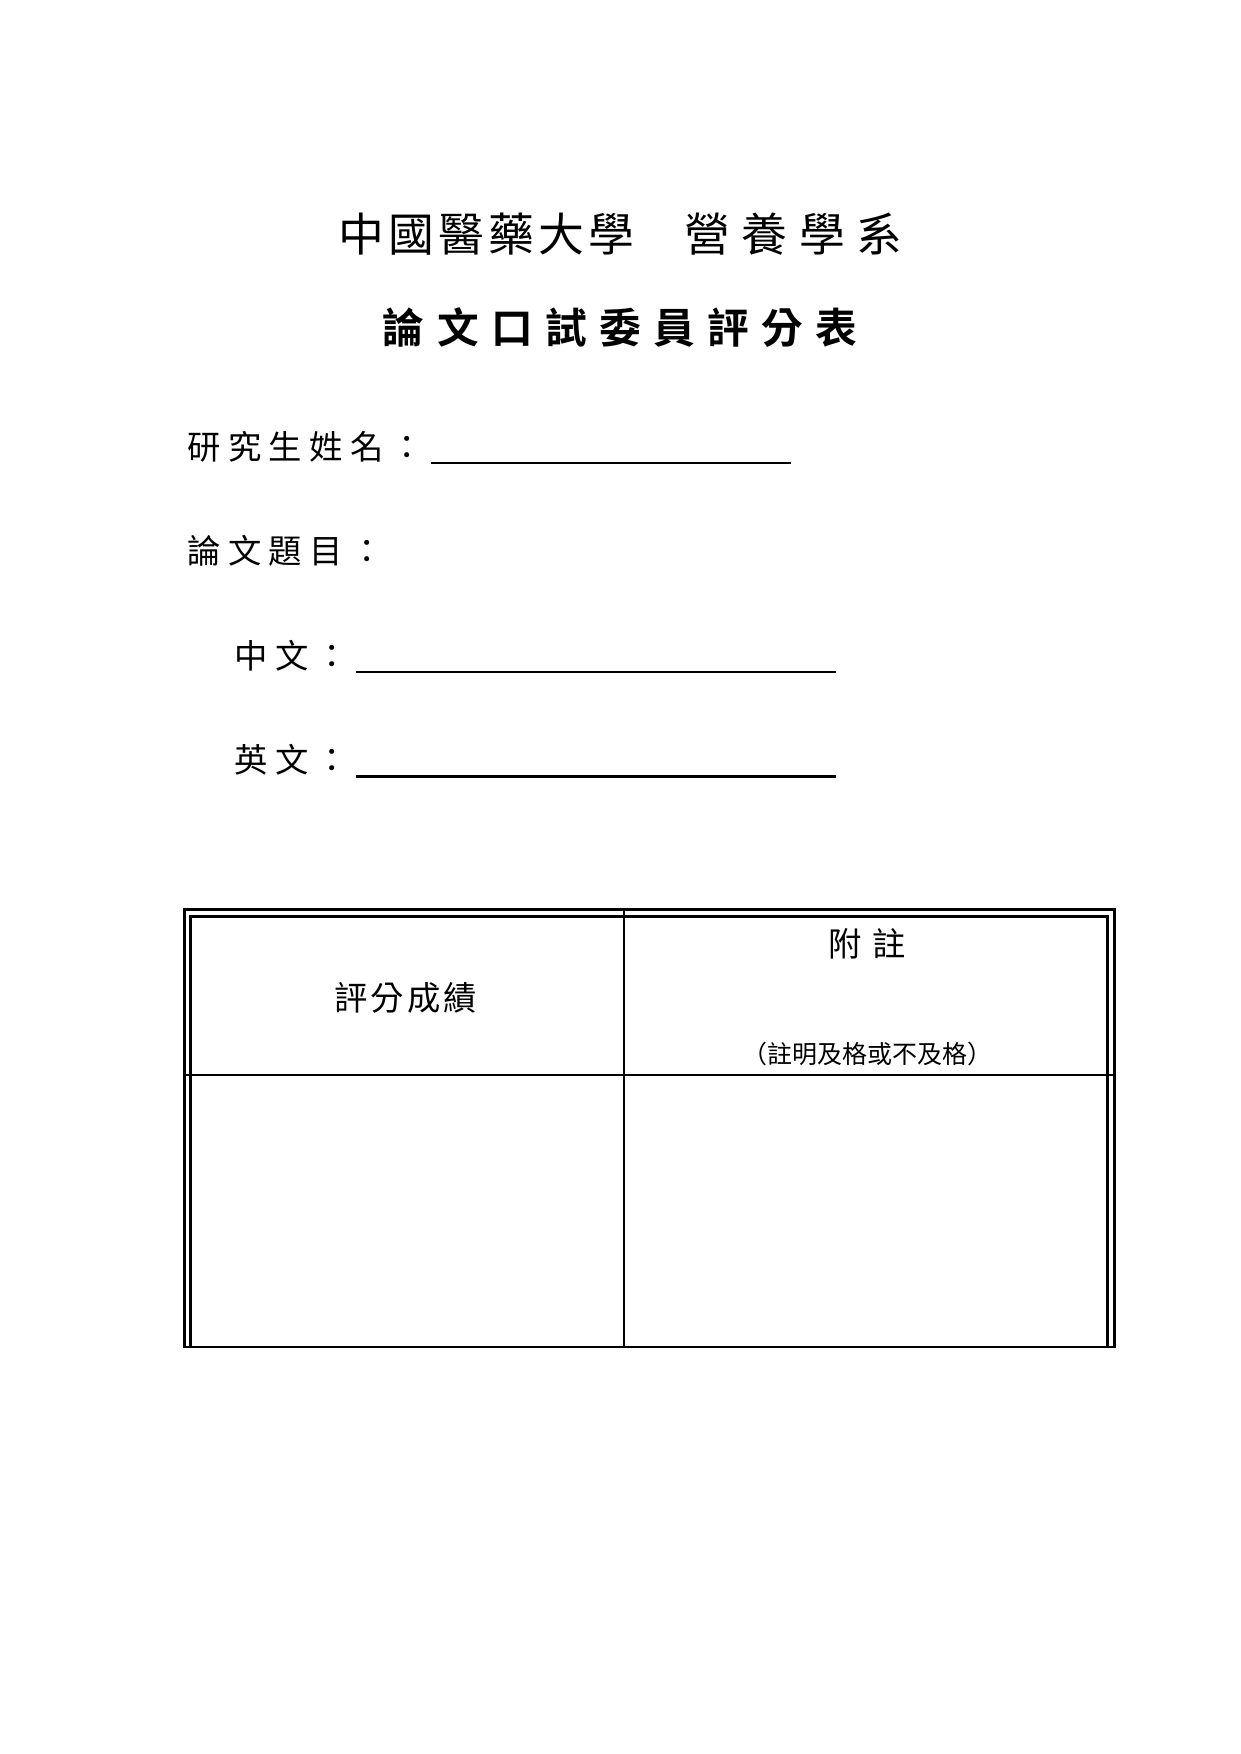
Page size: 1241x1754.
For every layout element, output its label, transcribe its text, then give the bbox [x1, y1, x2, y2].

text 論文口試委員評分表 [187, 283, 1053, 346]
text 研究生姓名： [187, 421, 1053, 469]
text 論文題目： [187, 525, 1053, 573]
text 英文： [187, 734, 1053, 782]
table_cell [192, 1076, 623, 1346]
text 中國醫藥大學 營養學系 [187, 158, 1053, 283]
table_header 附註 （註明及格或不及格） [625, 911, 1111, 1074]
text 中文： [187, 630, 1053, 678]
table_header 評分成績 [188, 911, 623, 1074]
table_cell [625, 1076, 1106, 1346]
